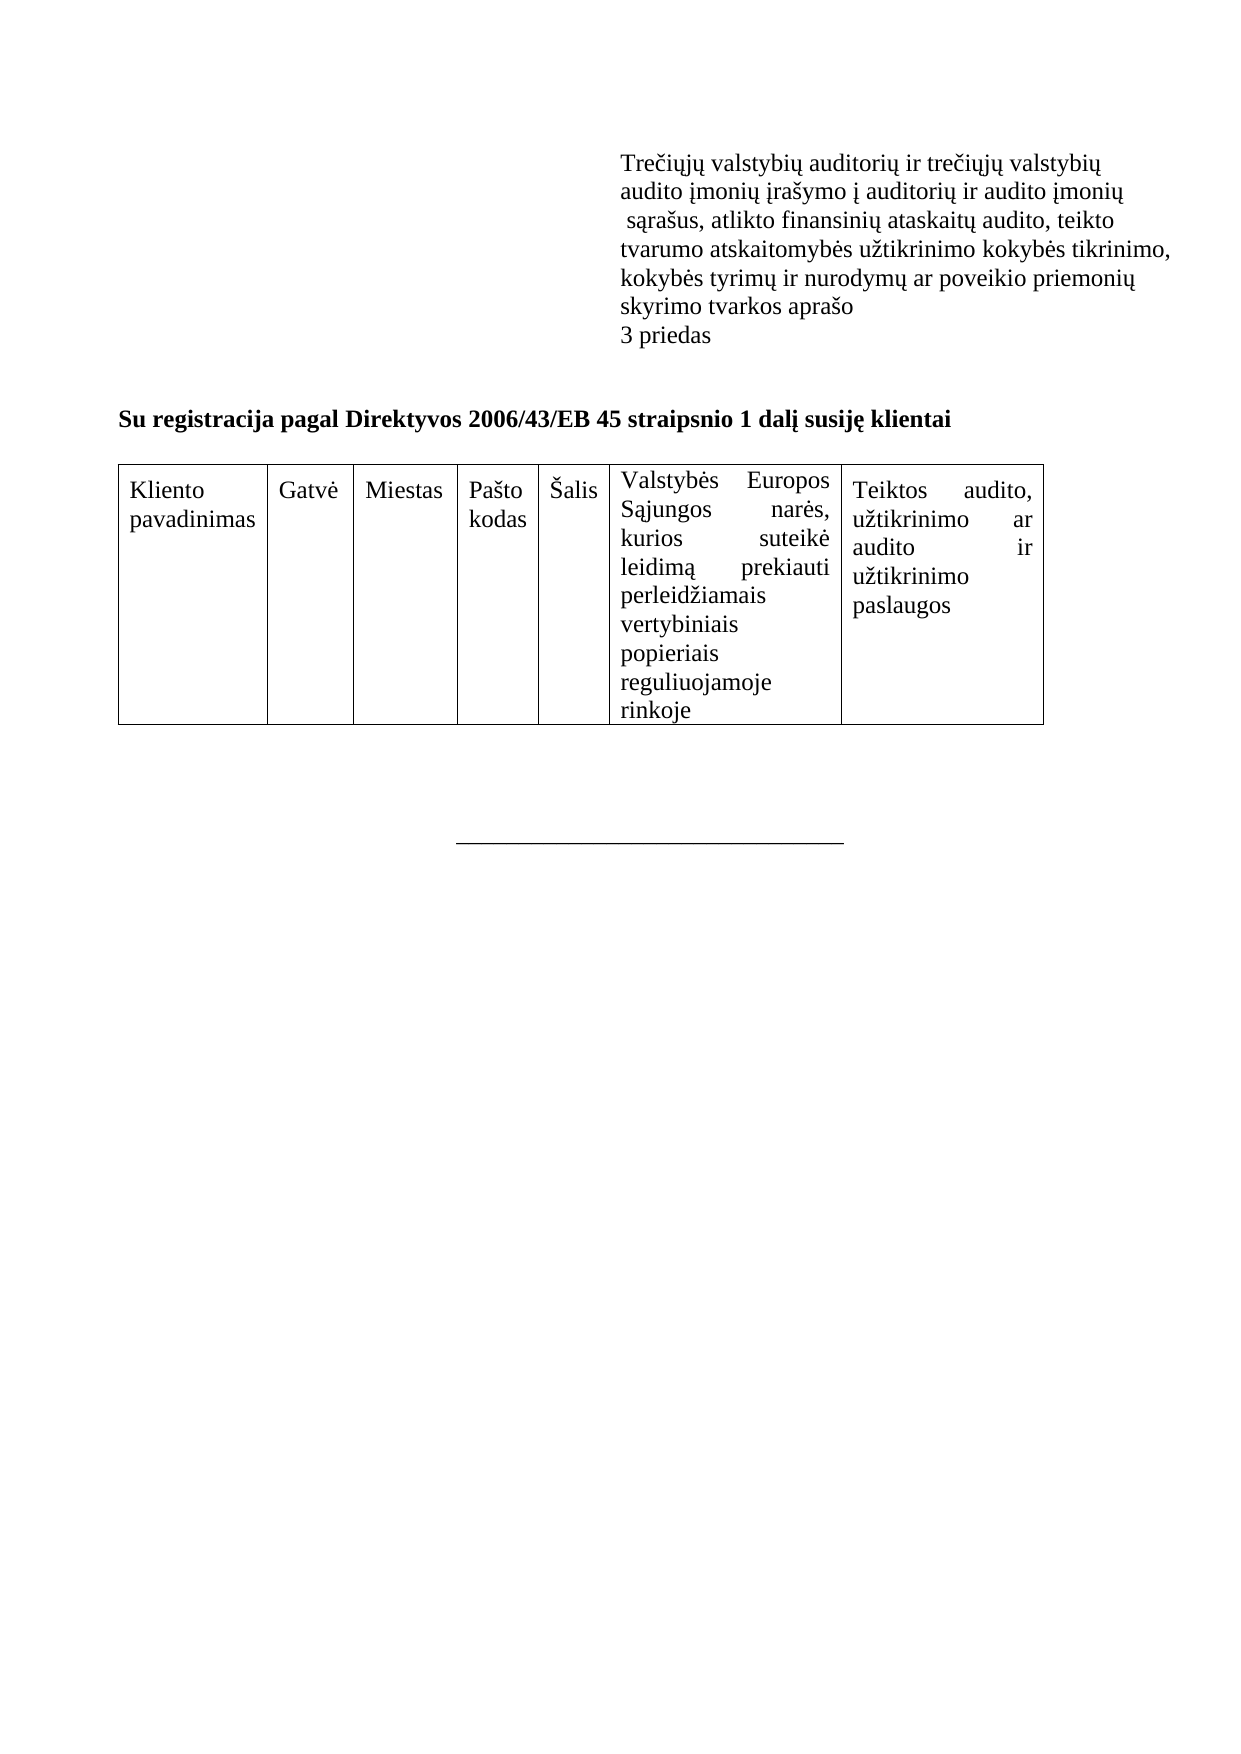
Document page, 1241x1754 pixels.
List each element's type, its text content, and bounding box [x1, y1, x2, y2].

text skyrimo tvarkos aprašo [118, 291, 1181, 320]
table_cell [118, 725, 267, 759]
table_cell [457, 725, 538, 759]
table_cell [538, 725, 609, 759]
table_header Kliento pavadinimas [119, 465, 267, 724]
table_header Pašto kodas [458, 465, 538, 724]
table_cell [609, 725, 841, 759]
table_header Šalis [539, 465, 609, 724]
table_header Gatvė [268, 465, 353, 724]
table_cell [267, 725, 354, 759]
text _______________________________ [118, 817, 1181, 847]
text audito įmonių įrašymo į auditorių ir audito įmonių [118, 176, 1181, 205]
text tvarumo atskaitomybės užtikrinimo kokybės tikrinimo, [118, 234, 1181, 263]
text Trečiųjų valstybių auditorių ir trečiųjų valstybių [118, 148, 1181, 176]
text kokybės tyrimų ir nurodymų ar poveikio priemonių [118, 263, 1181, 291]
table_cell [354, 725, 457, 759]
text sąrašus, atlikto finansinių ataskaitų audito, teikto [118, 205, 1181, 234]
table_cell [841, 725, 1043, 759]
table_header Miestas [354, 465, 457, 724]
table_header Valstybės Europos Sąjungos narės, kurios suteikė leidimą prekiauti perleidžiamais vertybiniais popieriais reguliuojamoje rinkoje [610, 465, 841, 724]
table_header Teiktos audito, užtikrinimo ar audito ir užtikrinimo paslaugos [842, 465, 1043, 724]
text Su registracija pagal Direktyvos 2006/43/EB 45 straipsnio 1 dalį susiję klientai [118, 404, 1181, 433]
text 3 priedas [118, 320, 1181, 349]
